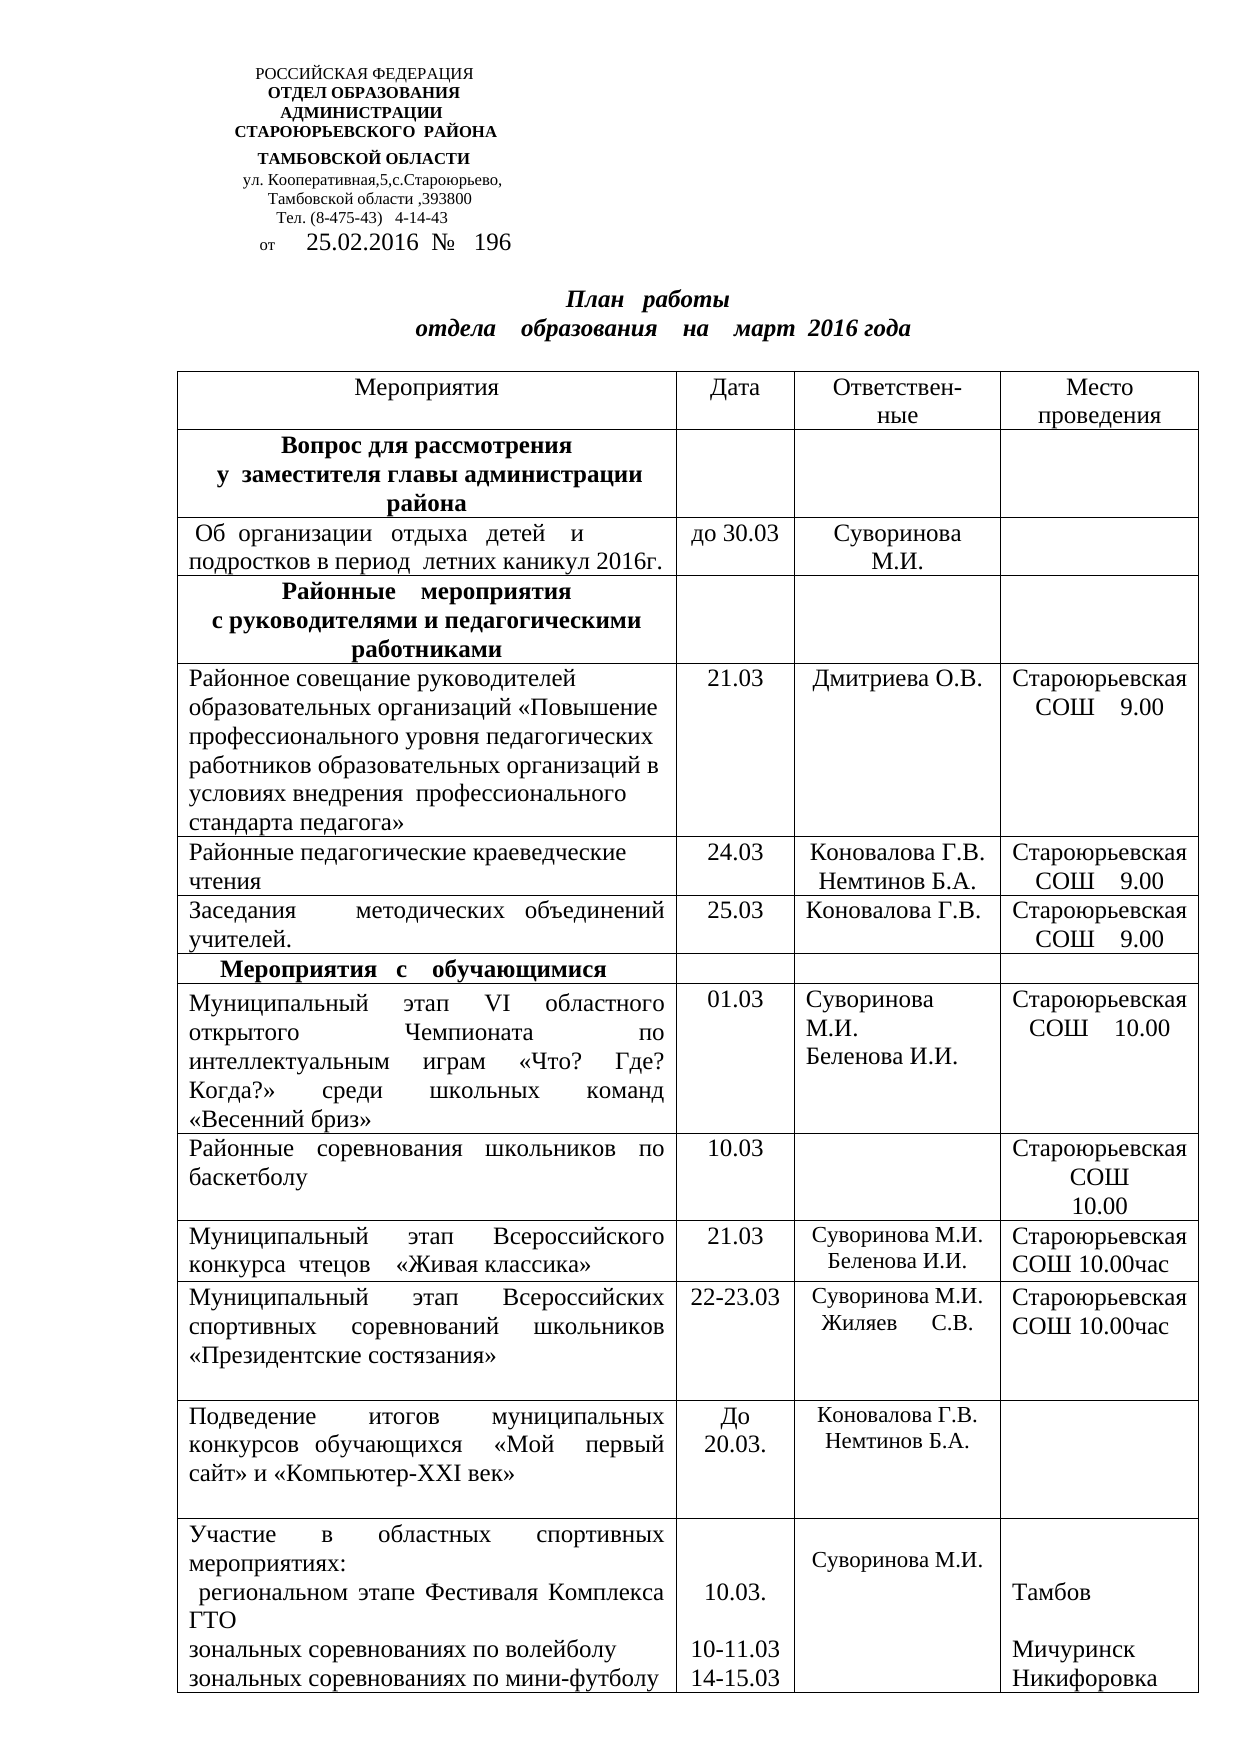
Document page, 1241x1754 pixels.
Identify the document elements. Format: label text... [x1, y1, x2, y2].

table_cell Суворинова М.И. Беленова И.И. [795, 1221, 1000, 1281]
table_header Место проведения [1001, 372, 1198, 429]
table_cell Подведение итогов муниципальных конкурсов обучающихся «Мой первый сайт» и «Компьютер-XXІ век» [178, 1401, 676, 1518]
table_cell Районные педагогические краеведческие чтения [178, 837, 676, 894]
table_cell [1001, 430, 1198, 517]
table_cell Коновалова Г.В. Немтинов Б.А. [795, 1401, 1000, 1518]
table_cell Мероприятия с обучающимися [178, 954, 676, 983]
text План работы [177, 284, 1152, 313]
table_cell Староюрьевская СОШ 9.00 [1001, 896, 1198, 953]
table_cell Муниципальный этап VI областного открытого Чемпионата по интеллектуальным играм «Что? Где? Когда?» среди школьных команд «Весенний бриз» [178, 984, 676, 1132]
table_cell [795, 1134, 1000, 1220]
table_cell [1001, 1401, 1198, 1518]
table_cell [795, 430, 1000, 517]
table_cell Районные мероприятия с руководителями и педагогическими работниками [178, 576, 676, 662]
table_cell до 30.03 [677, 518, 794, 575]
table_cell [795, 576, 1000, 662]
table_cell 21.03 [677, 1221, 794, 1281]
table_cell Вопрос для рассмотрения у заместителя главы администрации района [178, 430, 676, 517]
table_header [676, 35, 1174, 256]
table_cell Районное совещание руководителей образовательных организаций «Повышение профессионального уровня педагогических работников образовательных организаций в условиях внедрения профессионального стандарта педагога» [178, 664, 676, 836]
table_cell Муниципальный этап Всероссийских спортивных соревнований школьников «Президентские состязания» [178, 1282, 676, 1400]
table_cell До 20.03. [677, 1401, 794, 1518]
table_cell Суворинова М.И. [795, 1519, 1000, 1692]
table_cell Староюрьевская СОШ 10.00час [1001, 1221, 1198, 1281]
table_cell Коновалова Г.В. Немтинов Б.А. [795, 837, 1000, 894]
table_cell Суворинова М.И. [795, 518, 1000, 575]
text отдела образования на март 2016 года [177, 313, 1152, 342]
table_header Ответствен- ные [795, 372, 1000, 429]
table_cell Тамбов Мичуринск Никифоровка [1001, 1519, 1198, 1692]
table_cell [795, 954, 1000, 983]
table_cell 10.03. 10-11.03 14-15.03 [677, 1519, 794, 1692]
table_cell [1001, 954, 1198, 983]
table_cell Староюрьевская СОШ 10.00 [1001, 984, 1198, 1132]
table_cell Муниципальный этап Всероссийского конкурса чтецов «Живая классика» [178, 1221, 676, 1281]
table_cell Участие в областных спортивных мероприятиях: региональном этапе Фестиваля Комплекса ГТО зональных соревнованиях по волейболу зональных соревнованиях по мини-футболу [178, 1519, 676, 1692]
table_cell [677, 954, 794, 983]
table_header Мероприятия [178, 372, 676, 429]
table_cell Дмитриева О.В. [795, 664, 1000, 836]
table_cell Староюрьевская СОШ 10.00час [1001, 1282, 1198, 1400]
table_cell [677, 430, 794, 517]
table_cell 22-23.03 [677, 1282, 794, 1400]
table_header Дата [677, 372, 794, 429]
table_cell 25.03 [677, 896, 794, 953]
table_cell Об организации отдыха детей и подростков в период летних каникул 2016г. [178, 518, 676, 575]
table_cell Староюрьевская СОШ 9.00 [1001, 837, 1198, 894]
table_cell Районные соревнования школьников по баскетболу [178, 1134, 676, 1220]
table_cell Суворинова М.И. Жиляев С.В. [795, 1282, 1000, 1400]
table_cell Староюрьевская СОШ 9.00 [1001, 664, 1198, 836]
table_header РОССИЙСКАЯ ФЕДЕРАЦИЯ ОТДЕЛ ОБРАЗОВАНИЯ АДМИНИСТРАЦИИ СТАРОЮРЬЕВСКОГО РАЙОНА ТАМБОВСКОЙ ОБЛАСТИ ул. Кооперативная,5,с.Староюрьево, Тамбовской области ,393800 Тел. (8-475-43) 4-14-43 от 25.02.2016 № 196 [177, 35, 676, 256]
table_cell [1001, 576, 1198, 662]
table_cell 01.03 [677, 984, 794, 1132]
table_cell Суворинова М.И. Беленова И.И. [795, 984, 1000, 1132]
table_cell Заседания методических объединений учителей. [178, 896, 676, 953]
table_cell 10.03 [677, 1134, 794, 1220]
table_cell 21.03 [677, 664, 794, 836]
table_cell [1001, 518, 1198, 575]
table_cell 24.03 [677, 837, 794, 894]
table_cell Коновалова Г.В. [795, 896, 1000, 953]
table_cell Староюрьевская СОШ 10.00 [1001, 1134, 1198, 1220]
table_cell [677, 576, 794, 662]
